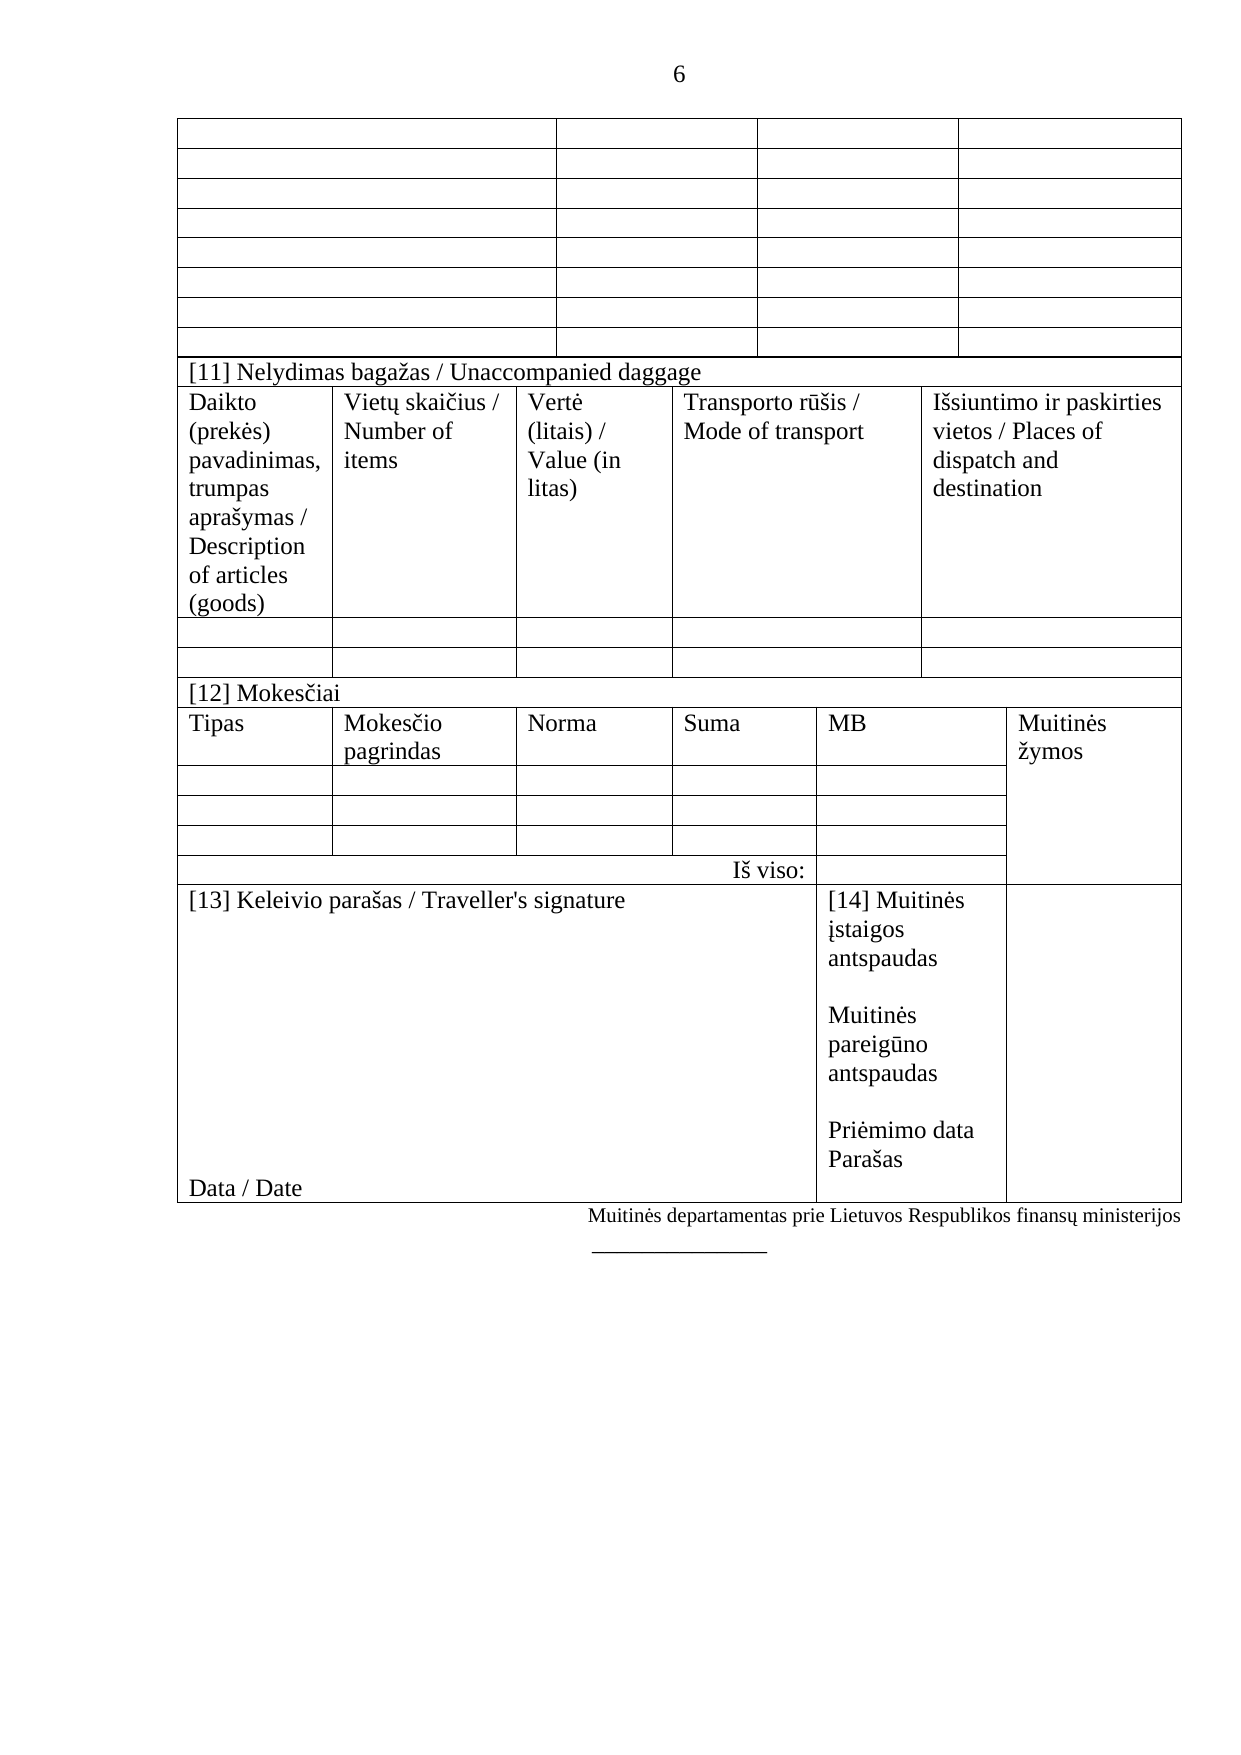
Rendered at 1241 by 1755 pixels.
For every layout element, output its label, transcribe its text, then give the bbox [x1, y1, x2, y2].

table_cell [922, 618, 1181, 647]
table_cell [557, 149, 757, 178]
table_cell [517, 796, 672, 825]
table_cell [557, 298, 757, 327]
table_cell [557, 119, 757, 148]
table_cell [178, 149, 556, 178]
table_cell [333, 618, 516, 647]
table_cell [13] Keleivio parašas / Traveller's signature Data / Date [178, 885, 816, 1202]
table_cell [959, 209, 1181, 237]
table_cell [817, 856, 1006, 884]
table_cell [673, 796, 816, 825]
table_cell [557, 209, 757, 237]
table_cell [11] Nelydimas bagažas / Unaccompanied daggage [178, 358, 1181, 386]
table_cell [1007, 885, 1181, 1202]
table_cell Muitinės žymos [1007, 708, 1181, 884]
table_cell [557, 268, 757, 297]
table_cell [817, 766, 1006, 795]
table_cell [178, 119, 556, 148]
table_cell [333, 796, 516, 825]
table_cell [12] Mokesčiai [178, 678, 1181, 707]
table_cell [178, 826, 332, 854]
table_cell [517, 766, 672, 795]
table_cell Išsiuntimo ir paskirties vietos / Places of dispatch and destination [922, 387, 1181, 617]
table_cell Mokesčio pagrindas [333, 708, 516, 765]
table_cell [817, 826, 1006, 854]
table_cell [758, 149, 958, 178]
table_cell [178, 209, 556, 237]
table_cell Tipas [178, 708, 332, 765]
table_cell [178, 298, 556, 327]
table_cell [178, 179, 556, 207]
table_cell [673, 826, 816, 854]
table_cell [178, 648, 332, 677]
table_cell [758, 238, 958, 267]
table_cell [517, 648, 672, 677]
text ______________ [177, 1227, 1181, 1256]
table_cell [333, 648, 516, 677]
table_cell [673, 648, 921, 677]
table_cell [557, 179, 757, 207]
table_cell [178, 766, 332, 795]
table_cell [959, 298, 1181, 327]
table_cell [673, 766, 816, 795]
table_cell [922, 648, 1181, 677]
table_cell [758, 268, 958, 297]
table_cell [557, 238, 757, 267]
table_cell [517, 618, 672, 647]
table_cell [959, 179, 1181, 207]
table_cell [178, 328, 556, 356]
table_cell Transporto rūšis / Mode of transport [673, 387, 921, 617]
table_cell [333, 766, 516, 795]
table_cell [758, 298, 958, 327]
table_cell [178, 268, 556, 297]
table_cell Suma [673, 708, 816, 765]
table_cell [758, 209, 958, 237]
table_cell [959, 238, 1181, 267]
table_cell Daikto (prekės) pavadinimas, trumpas aprašymas / Description of articles (goods) [178, 387, 332, 617]
table_cell [517, 826, 672, 854]
table_cell [959, 149, 1181, 178]
table_cell [178, 238, 556, 267]
table_cell [959, 268, 1181, 297]
table_cell MB [817, 708, 1006, 765]
table_cell [817, 796, 1006, 825]
table_cell [758, 119, 958, 148]
table_cell [673, 618, 921, 647]
table_cell [758, 179, 958, 207]
table_cell Iš viso: [178, 856, 816, 884]
table_cell Vertė (litais) / Value (in litas) [517, 387, 672, 617]
table_cell [959, 119, 1181, 148]
table_cell [557, 328, 757, 356]
table_cell [758, 328, 958, 356]
table_cell [333, 826, 516, 854]
table_cell [178, 618, 332, 647]
table_cell [959, 328, 1181, 356]
text Muitinės departamentas prie Lietuvos Respublikos finansų ministerijos [177, 1203, 1181, 1227]
table_cell Norma [517, 708, 672, 765]
table_cell [178, 796, 332, 825]
table_cell Vietų skaičius / Number of items [333, 387, 516, 617]
table_cell [14] Muitinės įstaigos antspaudas Muitinės pareigūno antspaudas Priėmimo data Parašas [817, 885, 1006, 1202]
